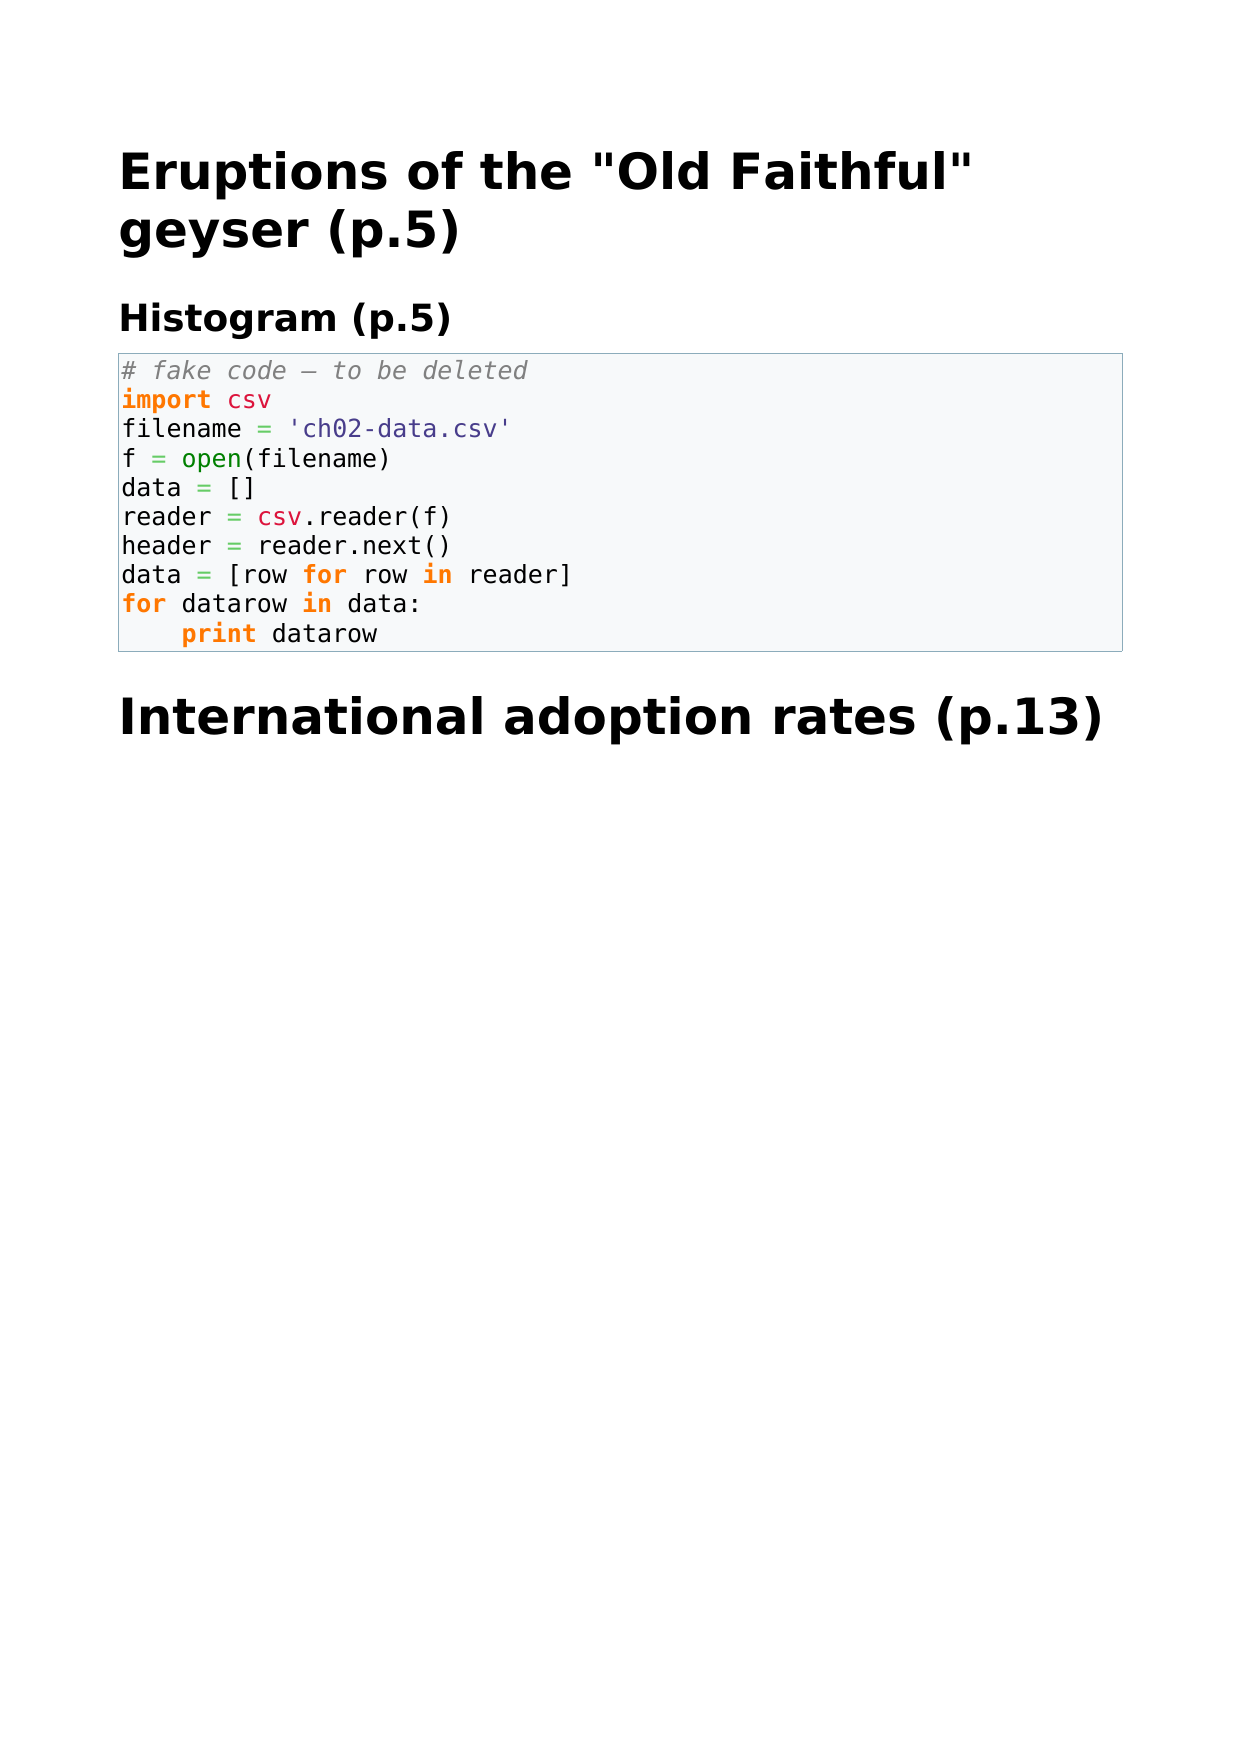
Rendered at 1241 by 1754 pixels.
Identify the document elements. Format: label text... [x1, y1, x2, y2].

subtitle Histogram (p.5) [118, 297, 1122, 341]
subtitle International adoption rates (p.13) [118, 688, 1122, 746]
subtitle Eruptions of the "Old Faithful" geyser (p.5) [118, 143, 1122, 259]
text # fake code – to be deleted import csv filename = 'ch02-data.csv' f = open(filename) data = [] reader = csv.reader(f) header = reader.next() data = [row for row in reader] for datarow in data: print datarow [119, 354, 1122, 651]
